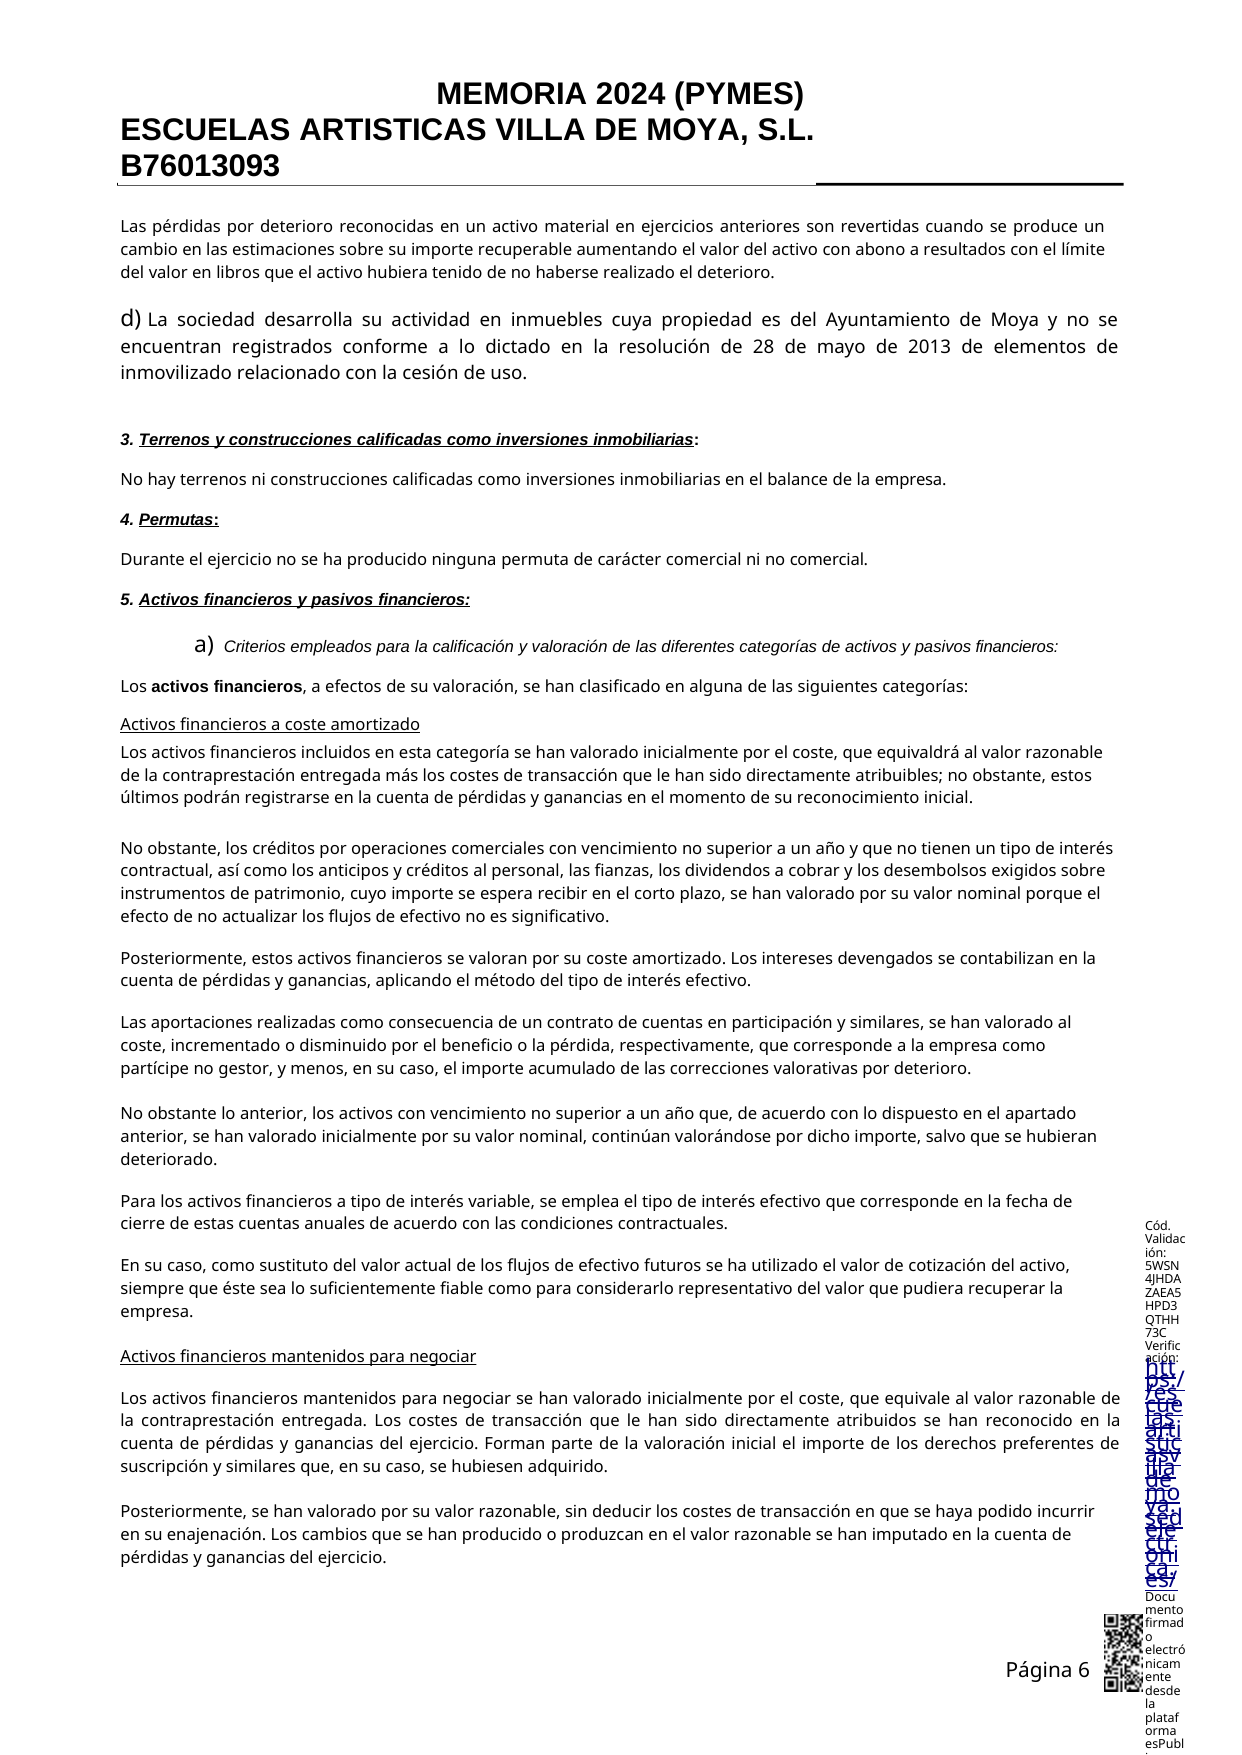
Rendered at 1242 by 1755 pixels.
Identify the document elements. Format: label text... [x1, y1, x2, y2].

text Los activos financieros, a efectos de su valoración, se han clasificado en alguna de las siguientes categorías: Activos financieros a coste amortizado [120, 660, 988, 735]
text Las pérdidas por deterioro reconocidas en un activo material en ejercicios anteriores son revertidas cuando se produce un cambio en las estimaciones sobre su importe recuperable aumentando el valor del activo con abono a resultados con el límite del valor en libros que el activo hubiera tenido de no haberse realizado el deterioro. [120, 215, 1105, 283]
text No obstante, los créditos por operaciones comerciales con vencimiento no superior a un año y que no tienen un tipo de interés contractual, así como los anticipos y créditos al personal, las fianzas, los dividendos a cobrar y los desembolsos exigidos sobre instrumentos de patrimonio, cuyo importe se espera recibir en el corto plazo, se han valorado por su valor nominal porque el efecto de no actualizar los flujos de efectivo no es significativo. [120, 836, 1117, 927]
text Activos financieros mantenidos para negociar [120, 1344, 1143, 1367]
list Terrenos y construcciones calificadas como inversiones inmobiliarias: [120, 429, 1197, 449]
text Para los activos financieros a tipo de interés variable, se emplea el tipo de interés efectivo que corresponde en la fecha de cierre de estas cuentas anuales de acuerdo con las condiciones contractuales. [120, 1189, 1117, 1234]
text Posteriormente, se han valorado por su valor razonable, sin deducir los costes de transacción en que se haya podido incurrir en su enajenación. Los cambios que se han producido o produzcan en el valor razonable se han imputado en la cuenta de pérdidas y ganancias del ejercicio. [120, 1500, 1117, 1568]
text En su caso, como sustituto del valor actual de los flujos de efectivo futuros se ha utilizado el valor de cotización del activo, siempre que éste sea lo suficientemente fiable como para considerarlo representativo del valor que pudiera recuperar la empresa. [120, 1254, 1117, 1322]
list Criterios empleados para la calificación y valoración de las diferentes categorías de activos y pasivos financieros: [194, 628, 1197, 659]
text Verificación: https://escuelasartisticasvillademoya.sedelectronica.es/ [1145, 1340, 1186, 1590]
text Durante el ejercicio no se ha producido ninguna permuta de carácter comercial ni no comercial. [120, 548, 1197, 571]
text Cód. Validación: 5WSN4JHDAZAEA5HPD3QTHH73C [1145, 1219, 1186, 1340]
text Documento firmado electrónicamente desde la plataforma esPublico Gestiona | Página 11 de 19 [1145, 1590, 1186, 1754]
text Las aportaciones realizadas como consecuencia de un contrato de cuentas en participación y similares, se han valorado al coste, incrementado o disminuido por el beneficio o la pérdida, respectivamente, que corresponde a la empresa como partícipe no gestor, y menos, en su caso, el importe acumulado de las correcciones valorativas por deterioro. [120, 1011, 1117, 1079]
list Permutas: [120, 509, 1197, 529]
text No obstante lo anterior, los activos con vencimiento no superior a un año que, de acuerdo con lo dispuesto en el apartado anterior, se han valorado inicialmente por su valor nominal, continúan valorándose por dicho importe, salvo que se hubieran deteriorado. [120, 1102, 1117, 1170]
text Los activos financieros mantenidos para negociar se han valorado inicialmente por el coste, que equivale al valor razonable de la contraprestación entregada. Los costes de transacción que le han sido directamente atribuidos se han reconocido en la cuenta de pérdidas y ganancias del ejercicio. Forman parte de la valoración inicial el importe de los derechos preferentes de suscripción y similares que, en su caso, se hubiesen adquirido. [120, 1386, 1121, 1477]
text Los activos financieros incluidos en esta categoría se han valorado inicialmente por el coste, que equivaldrá al valor razonable de la contraprestación entregada más los costes de transacción que le han sido directamente atribuibles; no obstante, estos últimos podrán registrarse en la cuenta de pérdidas y ganancias en el momento de su reconocimiento inicial. [120, 741, 1117, 809]
text Posteriormente, estos activos financieros se valoran por su coste amortizado. Los intereses devengados se contabilizan en la cuenta de pérdidas y ganancias, aplicando el método del tipo de interés efectivo. [120, 946, 1109, 992]
list Activos financieros y pasivos financieros: [120, 590, 1197, 609]
text No hay terrenos ni construcciones calificadas como inversiones inmobiliarias en el balance de la empresa. [120, 468, 1197, 490]
list La sociedad desarrolla su actividad en inmuebles cuya propiedad es del Ayuntamiento de Moya y no se encuentran registrados conforme a lo dictado en la resolución de 28 de mayo de 2013 de elementos de inmovilizado relacionado con la cesión de uso. [120, 302, 1120, 384]
